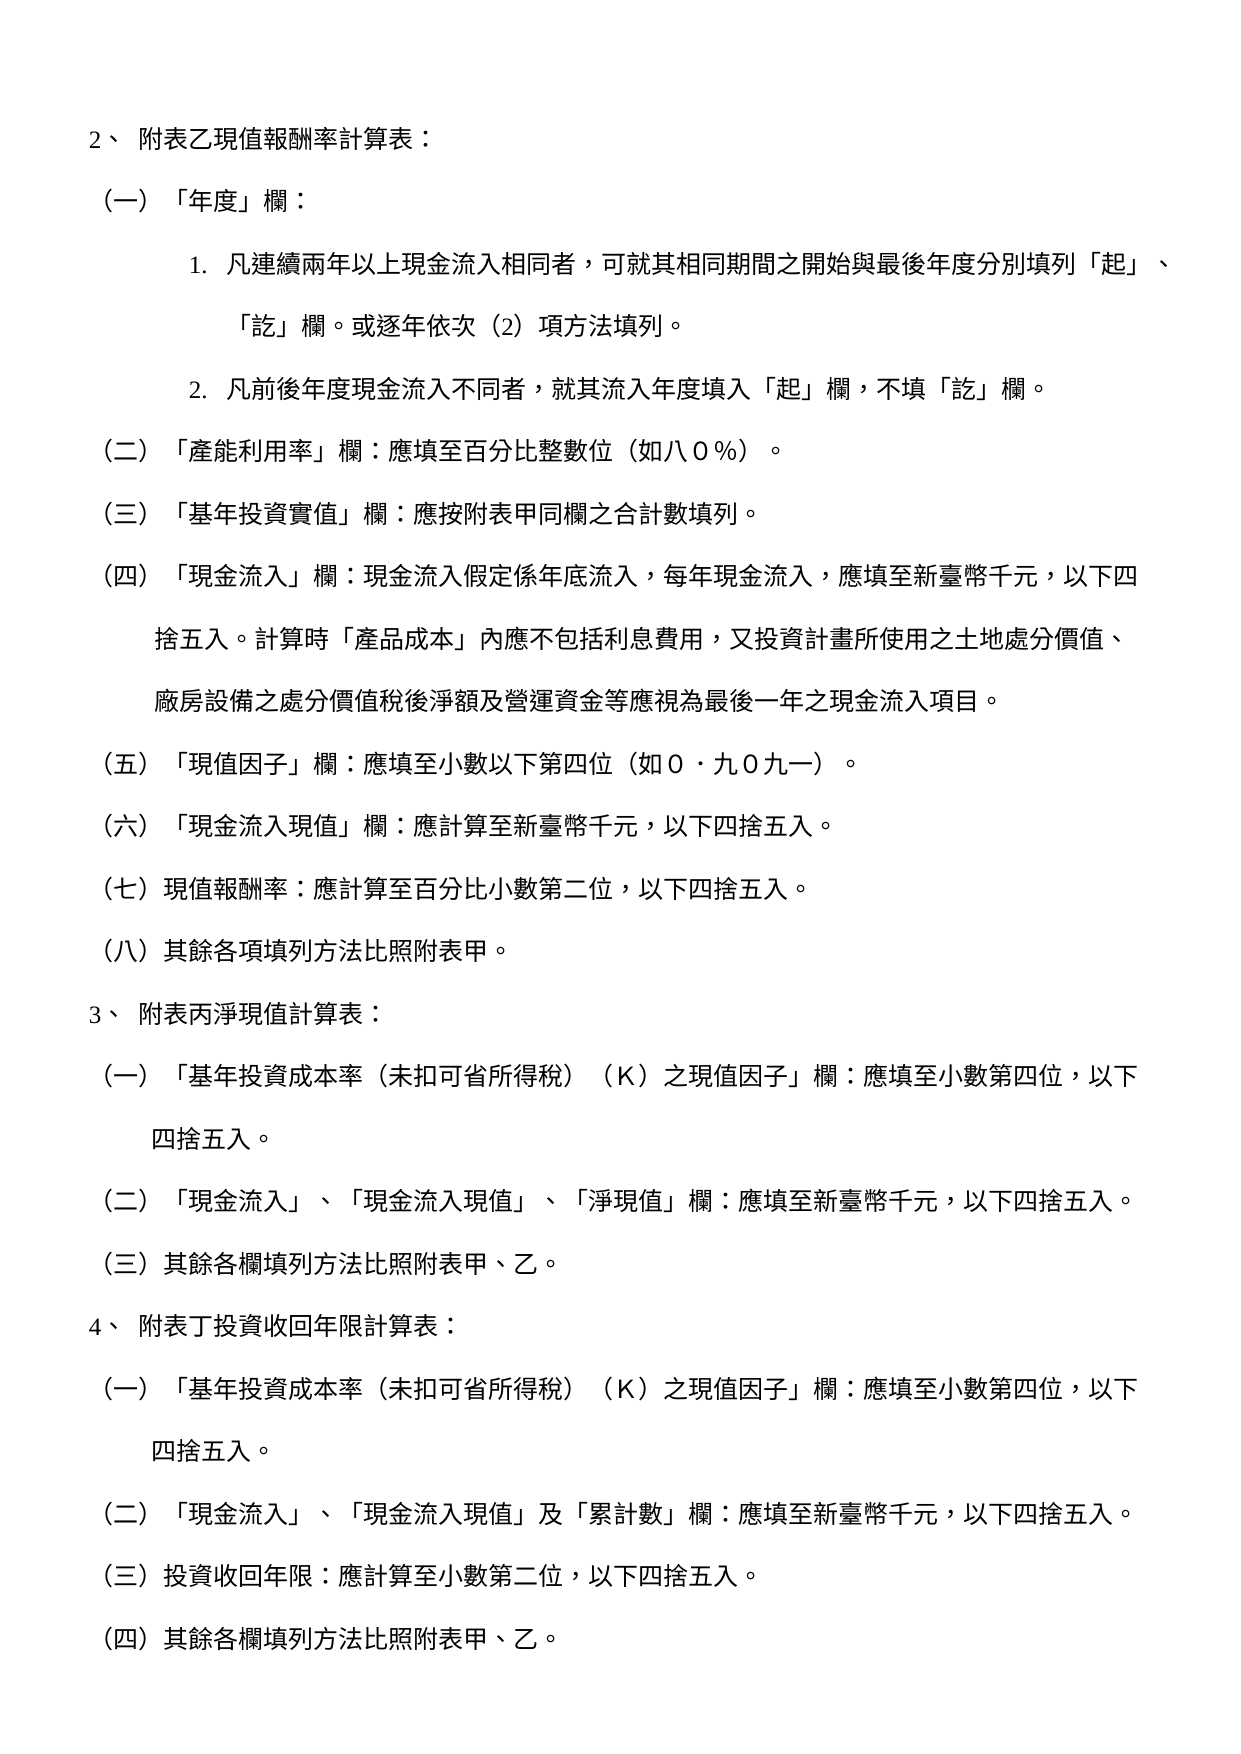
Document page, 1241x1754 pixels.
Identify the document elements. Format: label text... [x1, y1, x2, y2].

text （一）「基年投資成本率（未扣可省所得稅）（Ｋ）之現值因子」欄：應填至小數第四位，以下四捨五入。 [89, 1033, 1152, 1158]
text （七）現值報酬率：應計算至百分比小數第二位，以下四捨五入。 [89, 846, 1152, 908]
list 附表丙淨現值計算表： [89, 971, 1152, 1033]
text （五）「現值因子」欄：應填至小數以下第四位（如０．九０九一）。 [89, 721, 1152, 783]
list 附表乙現值報酬率計算表： [89, 96, 1152, 158]
text （四）其餘各欄填列方法比照附表甲、乙。 [89, 1596, 1152, 1658]
text （二）「產能利用率」欄：應填至百分比整數位（如八０％）。 [89, 408, 1152, 471]
text （三）投資收回年限：應計算至小數第二位，以下四捨五入。 [89, 1533, 1152, 1596]
text （三）「基年投資實值」欄：應按附表甲同欄之合計數填列。 [89, 471, 1152, 533]
list 附表丁投資收回年限計算表： [89, 1283, 1152, 1346]
text （六）「現金流入現值」欄：應計算至新臺幣千元，以下四捨五入。 [89, 783, 1152, 846]
text （三）其餘各欄填列方法比照附表甲、乙。 [89, 1221, 1152, 1283]
text （一）「基年投資成本率（未扣可省所得稅）（Ｋ）之現值因子」欄：應填至小數第四位，以下四捨五入。 [89, 1346, 1152, 1471]
list 凡連續兩年以上現金流入相同者，可就其相同期間之開始與最後年度分別填列「起」、「訖」欄。或逐年依次（2）項方法填列。 [189, 221, 1152, 346]
text （一）「年度」欄： [89, 158, 1152, 221]
text （八）其餘各項填列方法比照附表甲。 [89, 908, 1152, 971]
list 凡前後年度現金流入不同者，就其流入年度填入「起」欄，不填「訖」欄。 [189, 346, 1152, 408]
text （四）「現金流入」欄：現金流入假定係年底流入，每年現金流入，應填至新臺幣千元，以下四捨五入。計算時「產品成本」內應不包括利息費用，又投資計畫所使用之土地處分價值、廠房設備之處分價值稅後淨額及營運資金等應視為最後一年之現金流入項目。 [89, 533, 1152, 721]
text （二）「現金流入」、「現金流入現值」、「淨現值」欄：應填至新臺幣千元，以下四捨五入。 [89, 1158, 1152, 1221]
text （二）「現金流入」、「現金流入現值」及「累計數」欄：應填至新臺幣千元，以下四捨五入。 [89, 1471, 1152, 1533]
